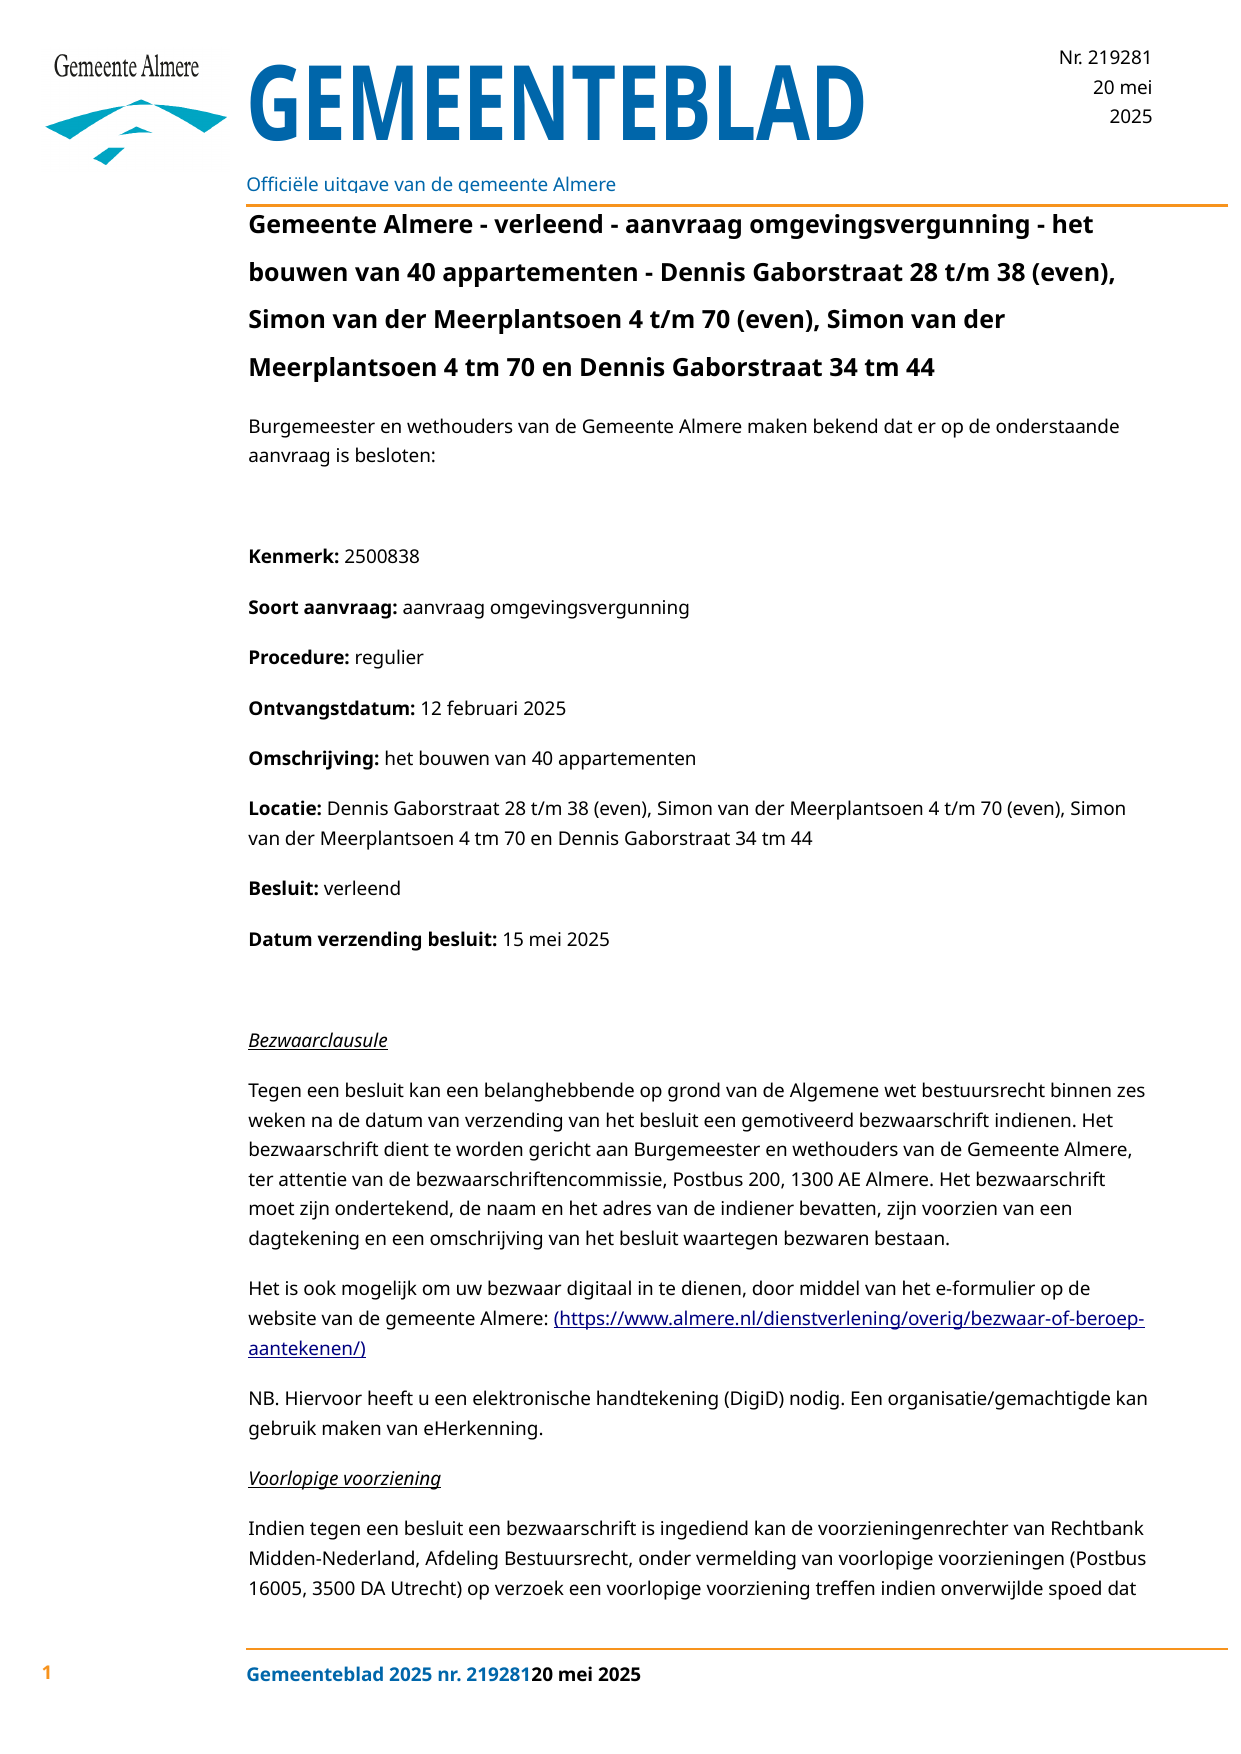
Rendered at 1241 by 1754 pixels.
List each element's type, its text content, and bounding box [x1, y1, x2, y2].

text NB. Hiervoor heeft u een elektronische handtekening (DigiD) nodig. Een organisatie/gemachtigde kan gebruik maken van eHerkenning. [248, 1385, 1152, 1441]
text Voorlopige voorziening [248, 1465, 1152, 1491]
text Indien tegen een besluit een bezwaarschrift is ingediend kan de voorzieningenrechter van Rechtbank Midden-Nederland, Afdeling Bestuursrecht, onder vermelding van voorlopige voorzieningen (Postbus 16005, 3500 DA Utrecht) op verzoek een voorlopige voorziening treffen indien onverwijlde spoed dat [248, 1516, 1152, 1601]
text Omschrijving: het bouwen van 40 appartementen [248, 745, 1152, 771]
text Ontvangstdatum: 12 februari 2025 [248, 695, 1152, 721]
text Tegen een besluit kan een belanghebbende op grond van de Algemene wet bestuursrecht binnen zes weken na de datum van verzending van het besluit een gemotiveerd bezwaarschrift indienen. Het bezwaarschrift dient te worden gericht aan Burgemeester en wethouders van de Gemeente Almere, ter attentie van de bezwaarschriftencommissie, Postbus 200, 1300 AE Almere. Het bezwaarschrift moet zijn ondertekend, de naam en het adres van de indiener bevatten, zijn voorzien van een dagtekening en een omschrijving van het besluit waartegen bezwaren bestaan. [248, 1077, 1152, 1251]
text Besluit: verleend [248, 876, 1152, 901]
text Procedure: regulier [248, 644, 1152, 670]
text Soort aanvraag: aanvraag omgevingsvergunning [248, 594, 1152, 620]
text Gemeente Almere - verleend - aanvraag omgevingsvergunning - het bouwen van 40 appartementen - Dennis Gaborstraat 28 t/m 38 (even), Simon van der Meerplantsoen 4 t/m 70 (even), Simon van der Meerplantsoen 4 tm 70 en Dennis Gaborstraat 34 tm 44 [248, 207, 1152, 384]
picture [41, 47, 231, 172]
text Burgemeester en wethouders van de Gemeente Almere maken bekend dat er op de onderstaande aanvraag is besloten: [248, 413, 1152, 468]
text Het is ook mogelijk om uw bezwaar digitaal in te dienen, door middel van het e-formulier op de website van de gemeente Almere: (https://www.almere.nl/dienstverlening/overig/bezwaar-of-beroep-aantekenen/) [248, 1276, 1152, 1361]
text Bezwaarclausule [248, 1027, 1152, 1053]
text Kenmerk: 2500838 [248, 543, 1152, 569]
text Locatie: Dennis Gaborstraat 28 t/m 38 (even), Simon van der Meerplantsoen 4 t/m 70 (even), Simon van der Meerplantsoen 4 tm 70 en Dennis Gaborstraat 34 tm 44 [248, 796, 1152, 851]
text Datum verzending besluit: 15 mei 2025 [248, 926, 1152, 952]
